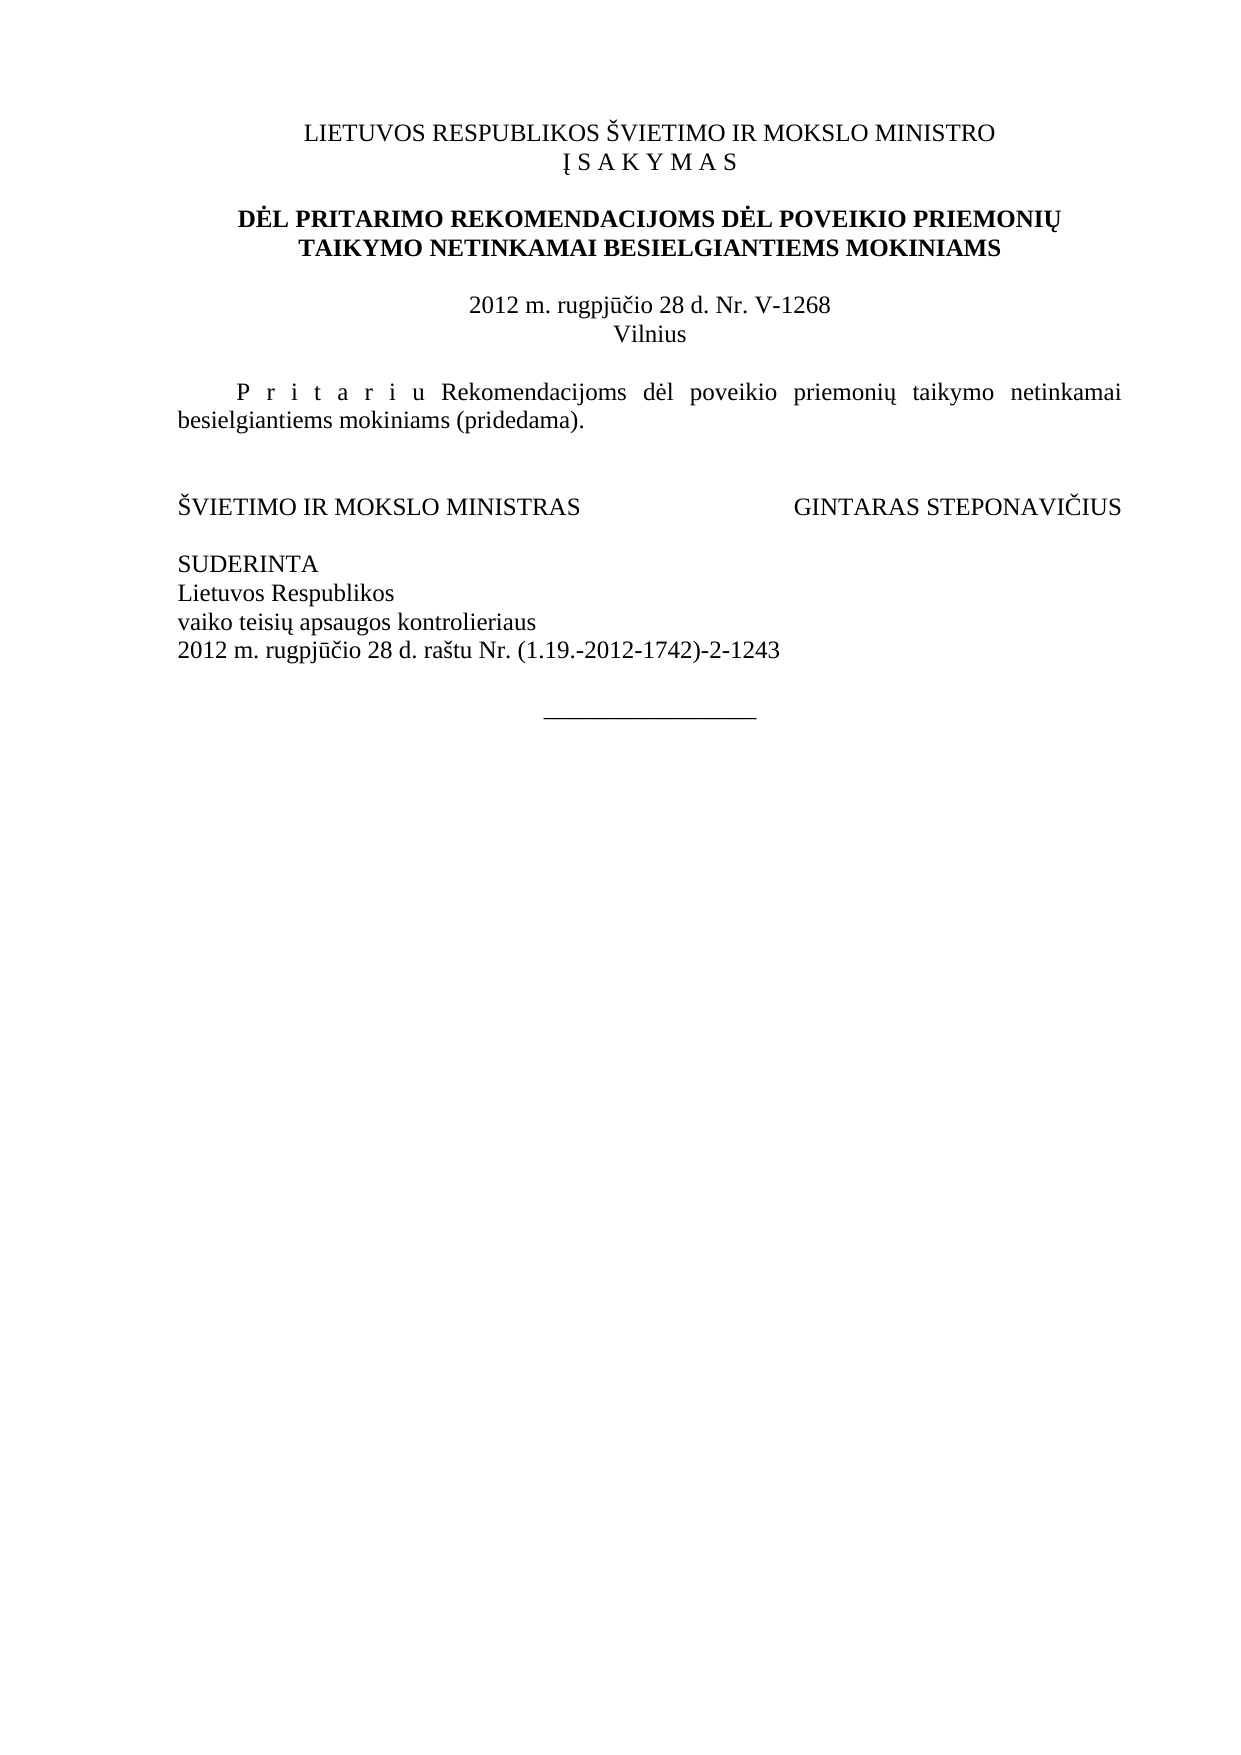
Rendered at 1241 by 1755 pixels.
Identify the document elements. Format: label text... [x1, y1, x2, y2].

text Į S A K Y M A S [177, 147, 1122, 176]
text SUDERINTA [177, 549, 1122, 578]
text Lietuvos Respublikos [177, 578, 1122, 607]
text 2012 m. rugpjūčio 28 d. Nr. V-1268 [177, 291, 1122, 319]
text P r i t a r i u Rekomendacijoms dėl poveikio priemonių taikymo netinkamai besielgiantiems mokiniams (pridedama). [177, 377, 1122, 434]
text 2012 m. rugpjūčio 28 d. raštu Nr. (1.19.-2012-1742)-2-1243 [177, 636, 1122, 664]
text Vilnius [177, 319, 1122, 348]
text _________________ [177, 693, 1122, 722]
text vaiko teisių apsaugos kontrolieriaus [177, 607, 1122, 636]
text Švietimo ir mokslo ministras Gintaras Steponavičius [177, 492, 1122, 521]
text DĖL PRITARIMO REKOMENDACIJOMS DĖL POVEIKIO PRIEMONIŲ TAIKYMO NETINKAMAI BESIELGIANTIEMS MOKINIAMS [177, 204, 1122, 262]
text LIETUVOS RESPUBLIKOS ŠVIETIMO IR MOKSLO MINISTRO [177, 118, 1122, 147]
